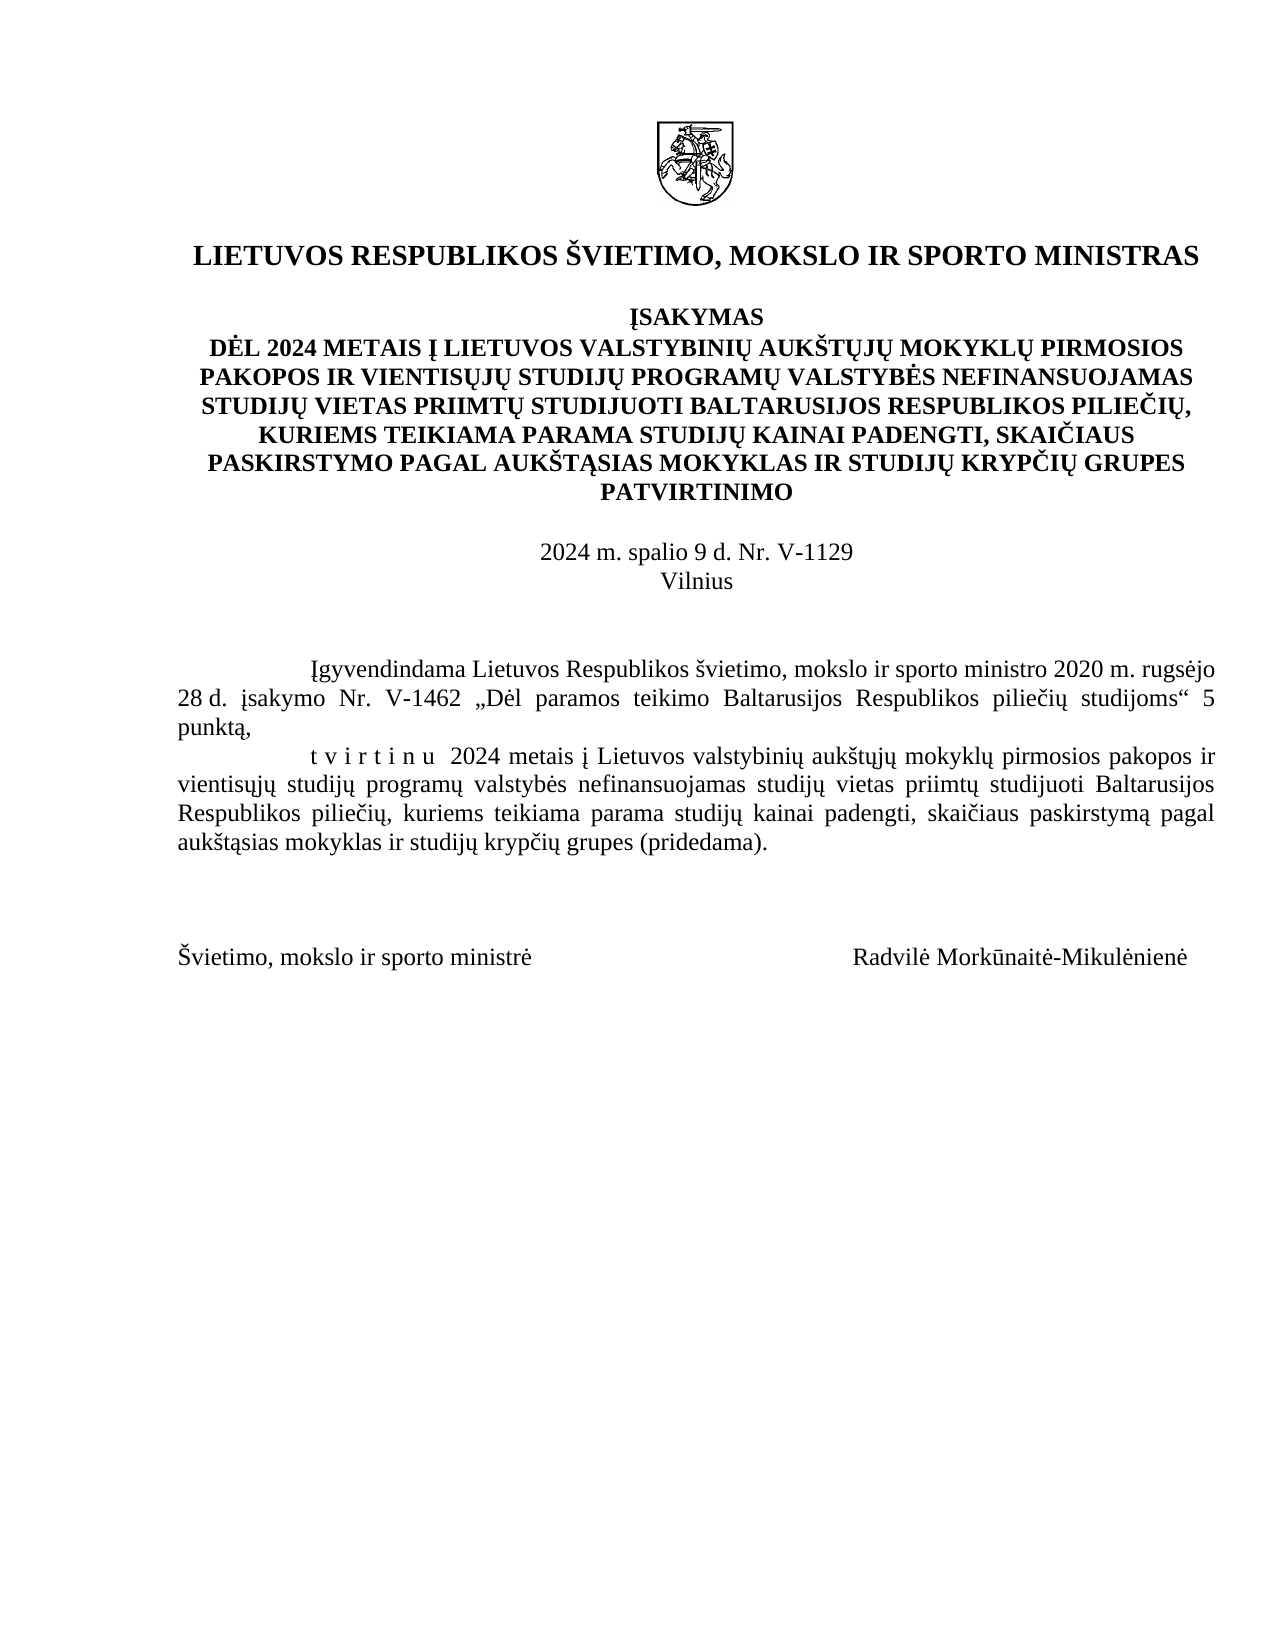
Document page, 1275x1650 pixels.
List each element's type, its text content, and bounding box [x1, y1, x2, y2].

text ĮSAKYMAS [177, 302, 1216, 331]
text Vilnius [177, 566, 1216, 594]
text Švietimo, mokslo ir sporto ministrė Radvilė Morkūnaitė-Mikulėnienė [177, 942, 1216, 971]
text DĖL 2024 METAIS Į LIETUVOS VALSTYBINIŲ AUKŠTŲJŲ MOKYKLŲ PIRMOSIOS PAKOPOS IR VIENTISŲJŲ STUDIJŲ PROGRAMŲ VALSTYBĖS NEFINANSUOJAMAS STUDIJŲ VIETAS PRIIMTŲ STUDIJUOTI BALTARUSIJOS RESPUBLIKOS PILIEČIŲ, KURIEMS TEIKIAMA PARAMA STUDIJŲ KAINAI PADENGTI, SKAIČIAUS PASKIRSTYMO PAGAL AUKŠTĄSIAS MOKYKLAS IR STUDIJŲ KRYPČIŲ GRUPES Patvirtinimo [177, 333, 1216, 506]
subtitle 2024 m. spalio 9 d. Nr. V-1129 [177, 537, 1216, 566]
text tvirtinu 2024 metais į Lietuvos valstybinių aukštųjų mokyklų pirmosios pakopos ir vientisųjų studijų programų valstybės nefinansuojamas studijų vietas priimtų studijuoti Baltarusijos Respublikos piliečių, kuriems teikiama parama studijų kainai padengti, skaičiaus paskirstymą pagal aukštąsias mokyklas ir studijų krypčių grupes (pridedama). [177, 741, 1216, 856]
text LIETUVOS RESPUBLIKOS ŠVIETIMO, MOKSLO IR SPORTO MINISTRAS [177, 238, 1216, 271]
text Įgyvendindama Lietuvos Respublikos švietimo, mokslo ir sporto ministro 2020 m. rugsėjo 28 d. įsakymo Nr. V-1462 „Dėl paramos teikimo Baltarusijos Respublikos piliečių studijoms“ 5 punktą, [177, 654, 1216, 741]
